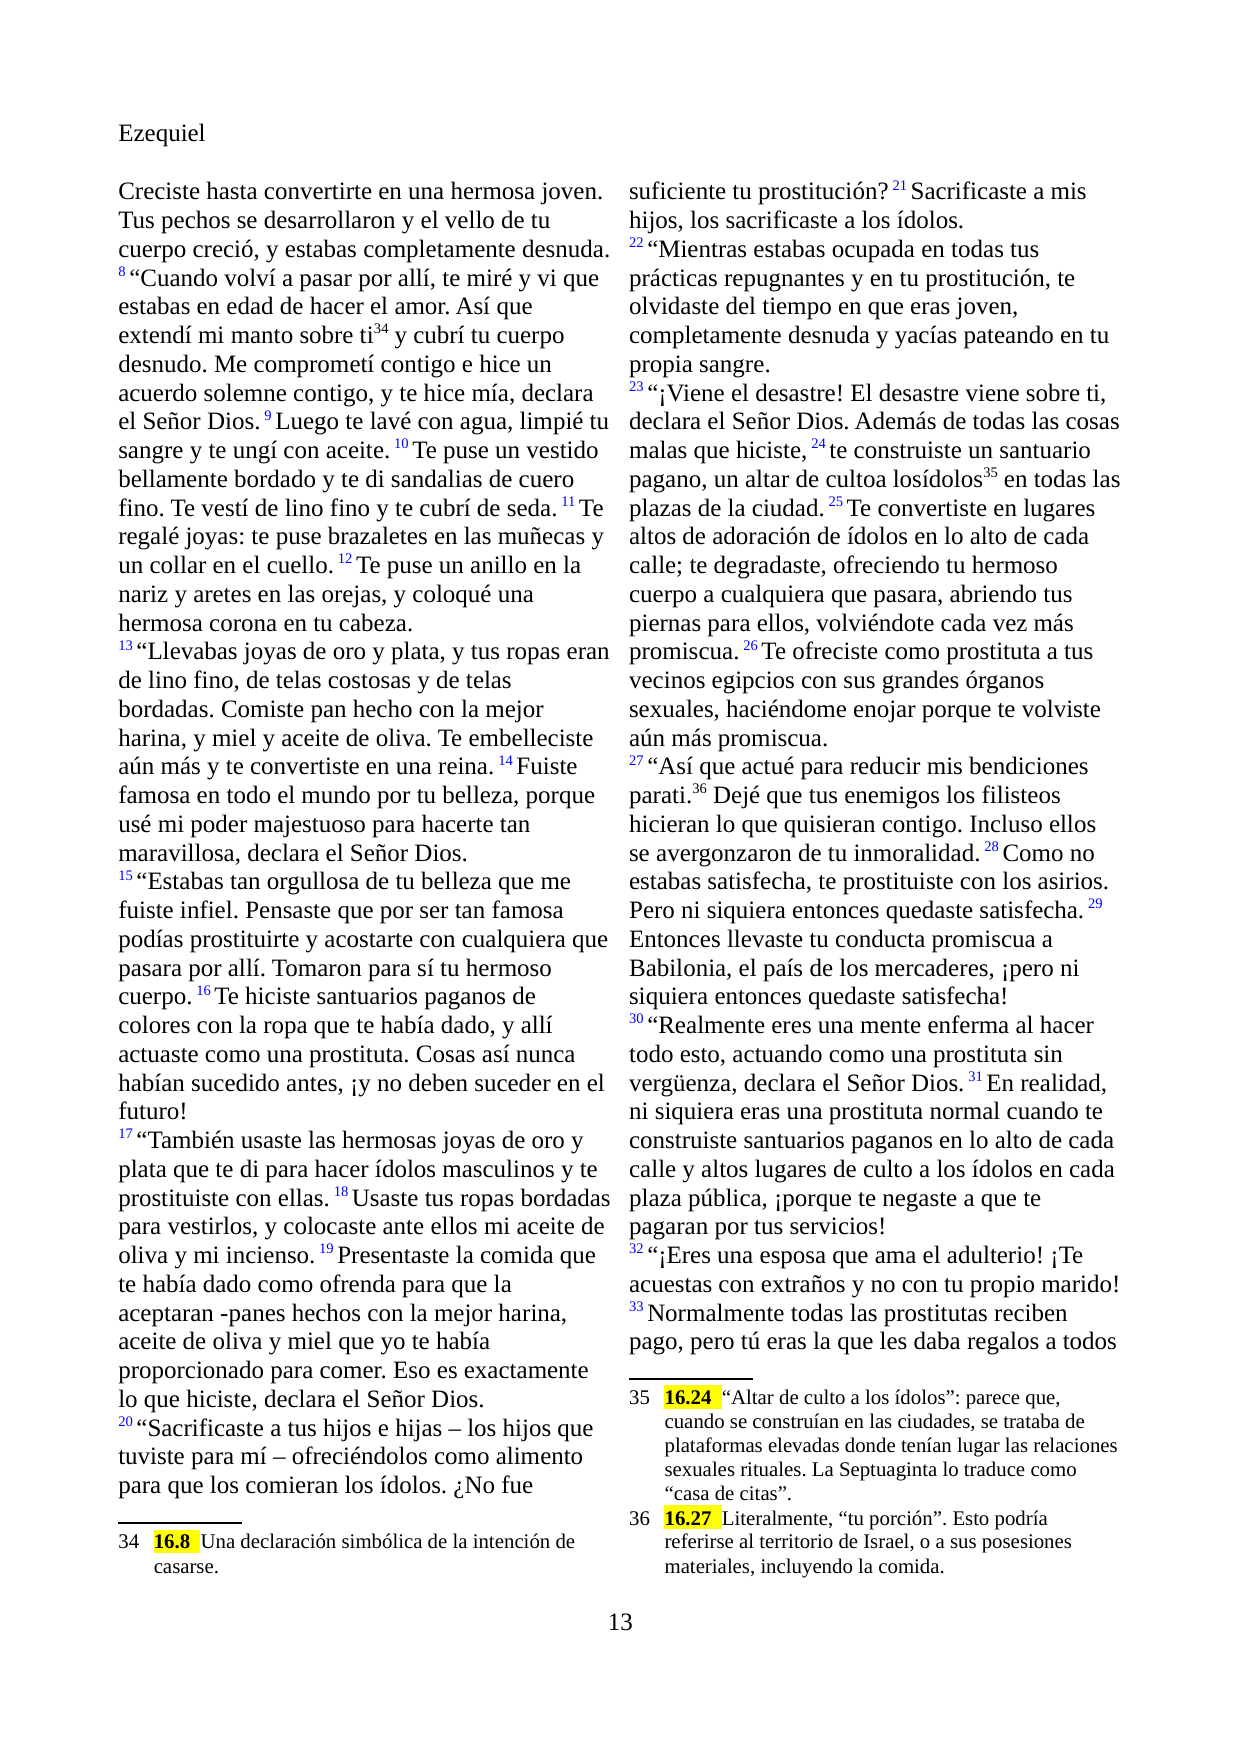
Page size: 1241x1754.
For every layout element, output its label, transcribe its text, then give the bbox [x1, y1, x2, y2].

text 16.27 Literalmente, “tu porción”. Esto podría referirse al territorio de Israel, o a sus posesiones materiales, incluyendo la comida. [629, 1505, 1122, 1578]
text 15 “Estabas tan orgullosa de tu belleza que me fuiste infiel. Pensaste que por ser tan famosa podías prostituirte y acostarte con cualquiera que pasara por allí. Tomaron para sí tu hermoso cuerpo. 16 Te hiciste santuarios paganos de colores con la ropa que te había dado, y allí actuaste como una prostituta. Cosas así nunca habían sucedido antes, ¡y no deben suceder en el futuro! [118, 866, 611, 1125]
text 13 “Llevabas joyas de oro y plata, y tus ropas eran de lino fino, de telas costosas y de telas bordadas. Comiste pan hecho con la mejor harina, y miel y aceite de oliva. Te embelleciste aún más y te convertiste en una reina. 14 Fuiste famosa en todo el mundo por tu belleza, porque usé mi poder majestuoso para hacerte tan maravillosa, declara el Señor Dios. [118, 636, 611, 866]
text 30 “Realmente eres una mente enferma al hacer todo esto, actuando como una prostituta sin vergüenza, declara el Señor Dios. 31 En realidad, ni siquiera eras una prostituta normal cuando te construiste santuarios paganos en lo alto de cada calle y altos lugares de culto a los ídolos en cada plaza pública, ¡porque te negaste a que te pagaran por tus servicios! [629, 1010, 1122, 1240]
text 17 “También usaste las hermosas joyas de oro y plata que te di para hacer ídolos masculinos y te prostituiste con ellas. 18 Usaste tus ropas bordadas para vestirlos, y colocaste ante ellos mi aceite de oliva y mi incienso. 19 Presentaste la comida que te había dado como ofrenda para que la aceptaran -panes hechos con la mejor harina, aceite de oliva y miel que yo te había proporcionado para comer. Eso es exactamente lo que hiciste, declara el Señor Dios. [118, 1125, 611, 1413]
text 22 “Mientras estabas ocupada en todas tus prácticas repugnantes y en tu prostitución, te olvidaste del tiempo en que eras joven, completamente desnuda y yacías pateando en tu propia sangre. [629, 234, 1122, 378]
text 8 “Cuando volví a pasar por allí, te miré y vi que estabas en edad de hacer el amor. Así que extendí mi manto sobre ti y cubrí tu cuerpo desnudo. Me comprometí contigo e hice un acuerdo solemne contigo, y te hice mía, declara el Señor Dios. 9 Luego te lavé con agua, limpié tu sangre y te ungí con aceite. 10 Te puse un vestido bellamente bordado y te di sandalias de cuero fino. Te vestí de lino fino y te cubrí de seda. 11 Te regalé joyas: te puse brazaletes en las muñecas y un collar en el cuello. 12 Te puse un anillo en la nariz y aretes en las orejas, y coloqué una hermosa corona en tu cabeza. [118, 263, 611, 636]
text suficiente tu prostitución? 21 Sacrificaste a mis hijos, los sacrificaste a los ídolos. [629, 176, 1122, 234]
text 27 “Así que actué para reducir mis bendiciones parati. Dejé que tus enemigos los filisteos hicieran lo que quisieran contigo. Incluso ellos se avergonzaron de tu inmoralidad. 28 Como no estabas satisfecha, te prostituiste con los asirios. Pero ni siquiera entonces quedaste satisfecha. 29 Entonces llevaste tu conducta promiscua a Babilonia, el país de los mercaderes, ¡pero ni siquiera entonces quedaste satisfecha! [629, 751, 1122, 1010]
text 20 “Sacrificaste a tus hijos e hijas – los hijos que tuviste para mí – ofreciéndolos como alimento para que los comieran los ídolos. ¿No fue [118, 1413, 611, 1499]
text 16.24 “Altar de culto a los ídolos”: parece que, cuando se construían en las ciudades, se trataba de plataformas elevadas donde tenían lugar las relaciones sexuales rituales. La Septuaginta lo traduce como “casa de citas”. [629, 1385, 1122, 1505]
text Creciste hasta convertirte en una hermosa joven. Tus pechos se desarrollaron y el vello de tu cuerpo creció, y estabas completamente desnuda. [118, 176, 611, 263]
text 32 “¡Eres una esposa que ama el adulterio! ¡Te acuestas con extraños y no con tu propio marido! 33 Normalmente todas las prostitutas reciben pago, pero tú eras la que les daba regalos a todos [629, 1240, 1122, 1355]
text 23 “¡Viene el desastre! El desastre viene sobre ti, declara el Señor Dios. Además de todas las cosas malas que hiciste, 24 te construiste un santuario pagano, un altar de cultoa losídolos en todas las plazas de la ciudad. 25 Te convertiste en lugares altos de adoración de ídolos en lo alto de cada calle; te degradaste, ofreciendo tu hermoso cuerpo a cualquiera que pasara, abriendo tus piernas para ellos, volviéndote cada vez más promiscua. 26 Te ofreciste como prostituta a tus vecinos egipcios con sus grandes órganos sexuales, haciéndome enojar porque te volviste aún más promiscua. [629, 378, 1122, 751]
text 16.8 Una declaración simbólica de la intención de casarse. [118, 1529, 611, 1578]
